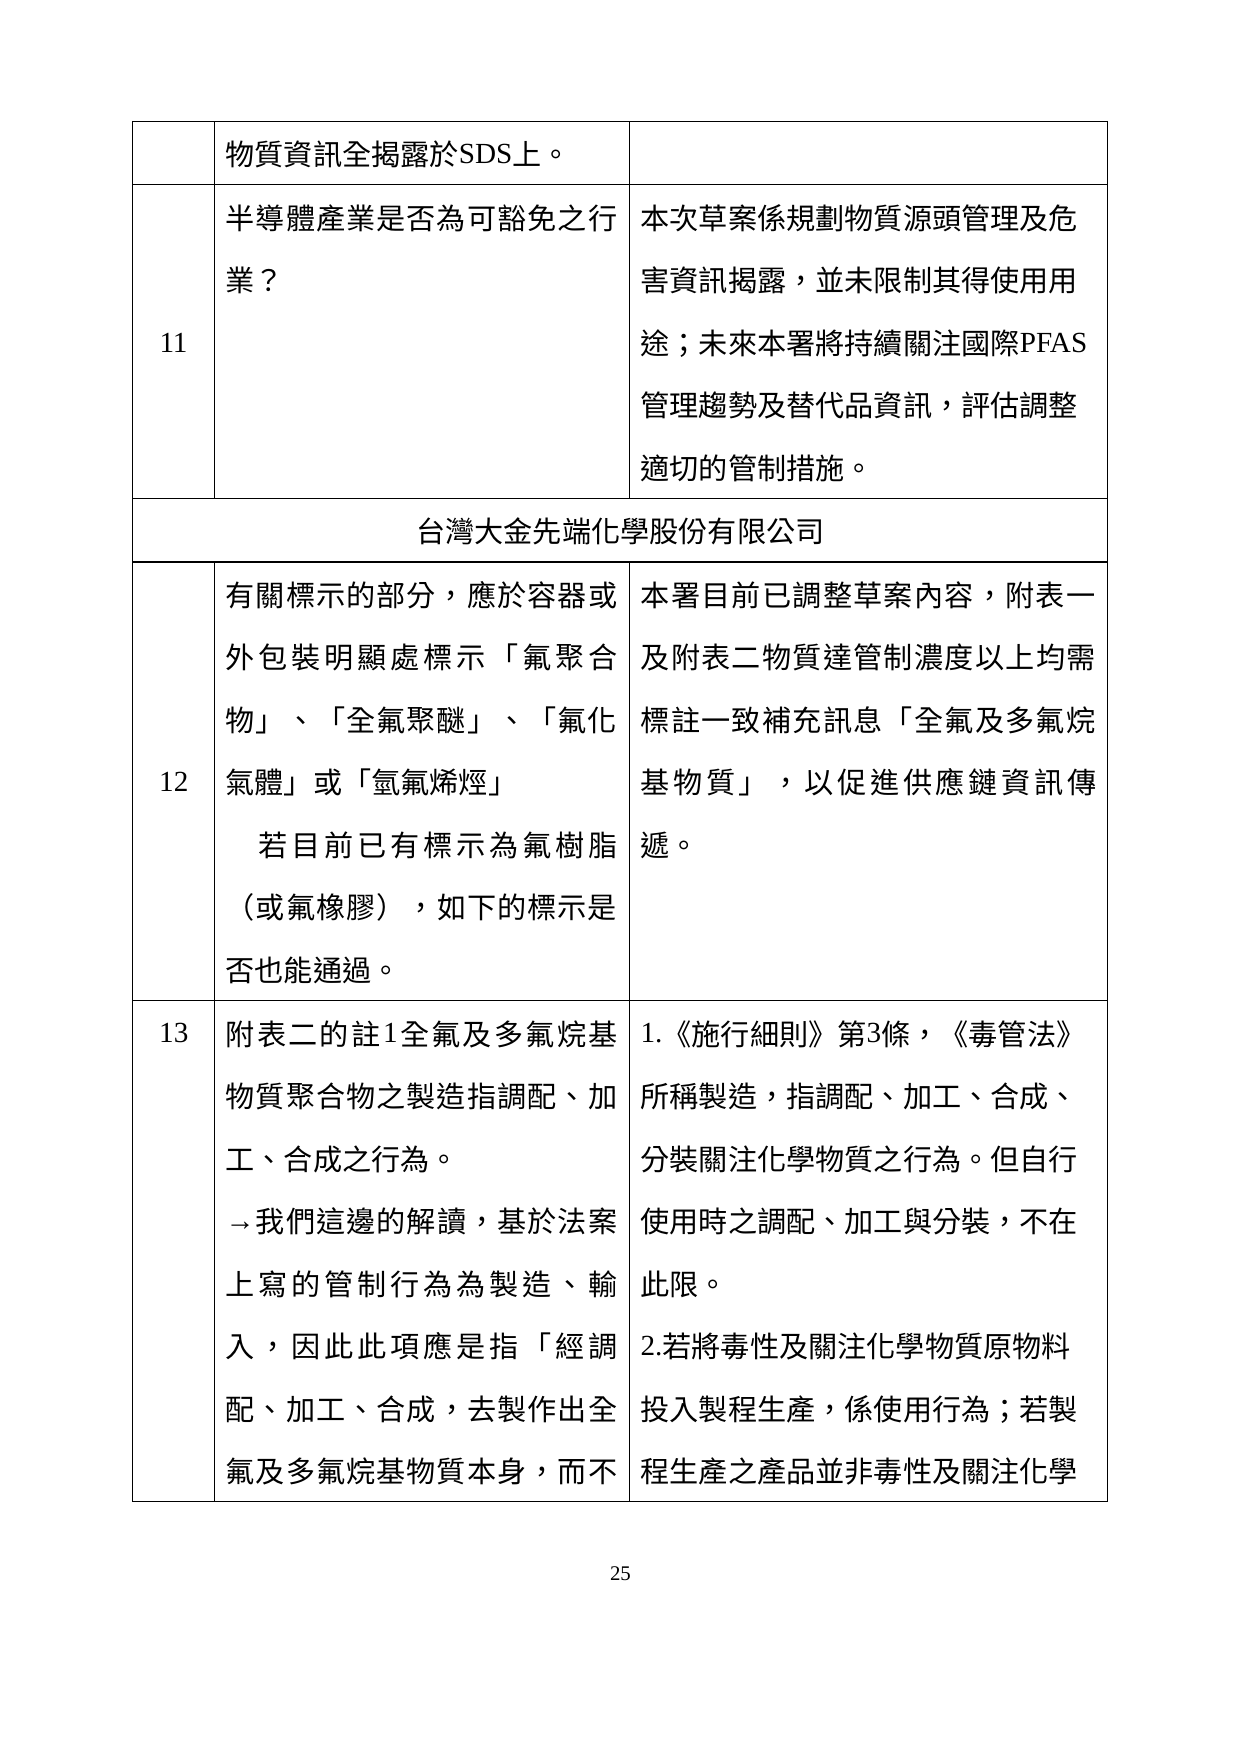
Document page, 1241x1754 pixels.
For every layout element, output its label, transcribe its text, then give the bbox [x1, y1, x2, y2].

table_cell 12 [133, 563, 214, 1000]
table_cell 有關標示的部分，應於容器或外包裝明顯處標示「氟聚合物」、「全氟聚醚」、「氟化氣體」或「氫氟烯烴」 若目前已有標示為氟樹脂（或氟橡膠），如下的標示是否也能通過。 [215, 563, 629, 1000]
table_cell 13 [133, 1001, 214, 1501]
table_cell 11 [133, 185, 214, 498]
table_cell 半導體產業是否為可豁免之行業？ [215, 185, 629, 498]
table_cell 本署目前已調整草案內容，附表一及附表二物質達管制濃度以上均需標註一致補充訊息「全氟及多氟烷基物質」，以促進供應鏈資訊傳遞。 [630, 563, 1107, 1000]
table_cell 附表二的註1全氟及多氟烷基物質聚合物之製造指調配、加工、合成之行為。 →我們這邊的解讀，基於法案上寫的管制行為為製造、輸入，因此此項應是指「經調配、加工、合成，去製作出全氟及多氟烷基物質本身，而不 [215, 1001, 629, 1501]
table_cell [630, 122, 1107, 184]
table_cell 台灣大金先端化學股份有限公司 [133, 499, 1107, 561]
table_cell 物質資訊全揭露於SDS上。 [215, 122, 629, 184]
table_cell 1.《施行細則》第3條，《毒管法》所稱製造，指調配、加工、合成、分裝關注化學物質之行為。但自行使用時之調配、加工與分裝，不在此限。 2.若將毒性及關注化學物質原物料投入製程生產，係使用行為；若製程生產之產品並非毒性及關注化學 [630, 1001, 1107, 1501]
table_cell [133, 122, 214, 184]
table_cell 本次草案係規劃物質源頭管理及危害資訊揭露，並未限制其得使用用途；未來本署將持續關注國際PFAS管理趨勢及替代品資訊，評估調整適切的管制措施。 [630, 185, 1107, 498]
